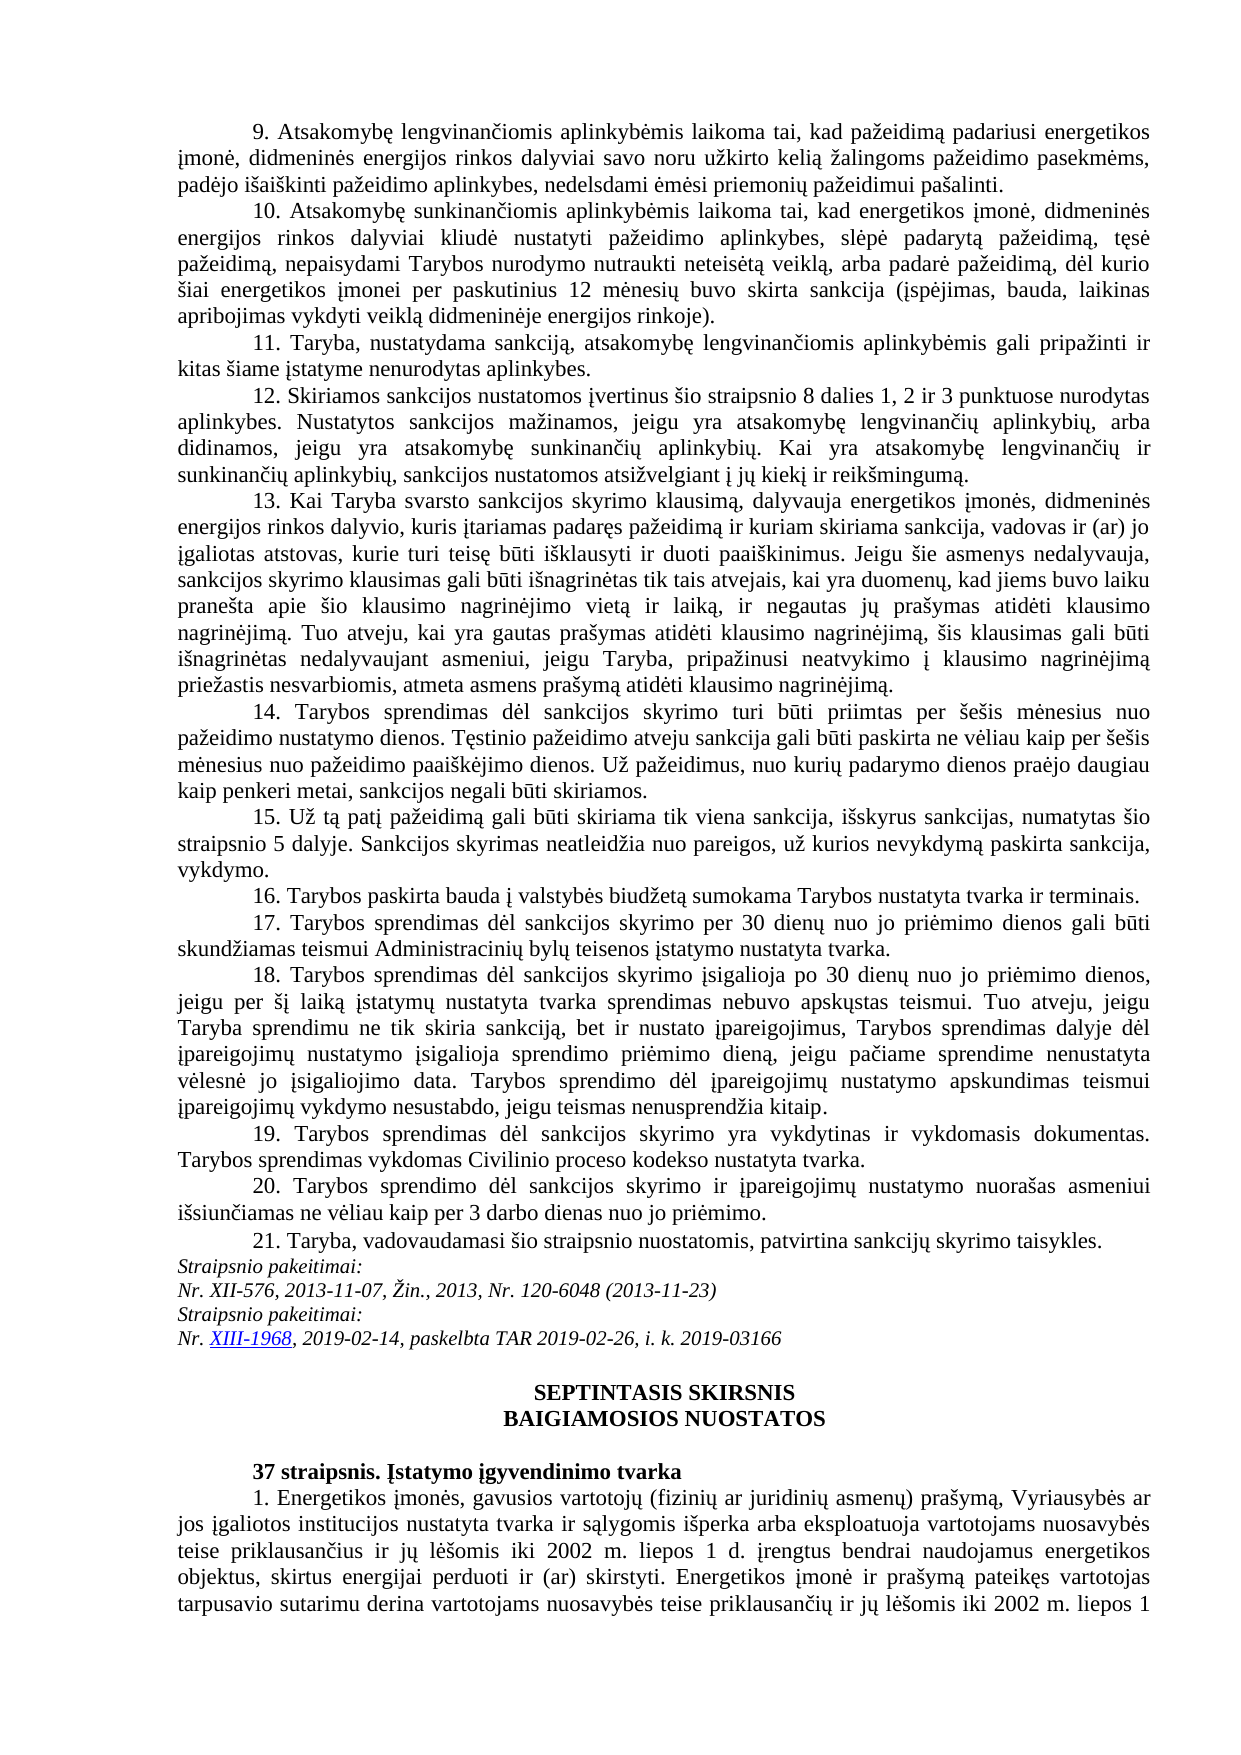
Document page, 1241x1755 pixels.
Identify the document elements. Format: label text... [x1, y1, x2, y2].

text 10. Atsakomybę sunkinančiomis aplinkybėmis laikoma tai, kad energetikos įmonė, didmeninės energijos rinkos dalyviai kliudė nustatyti pažeidimo aplinkybes, slėpė padarytą pažeidimą, tęsė pažeidimą, nepaisydami Tarybos nurodymo nutraukti neteisėtą veiklą, arba padarė pažeidimą, dėl kurio šiai energetikos įmonei per paskutinius 12 mėnesių buvo skirta sankcija (įspėjimas, bauda, laikinas apribojimas vykdyti veiklą didmeninėje energijos rinkoje). [177, 197, 1152, 329]
text Nr. XIII-1968, 2019-02-14, paskelbta TAR 2019-02-26, i. k. 2019-03166 [177, 1326, 1152, 1350]
text 14. Tarybos sprendimas dėl sankcijos skyrimo turi būti priimtas per šešis mėnesius nuo pažeidimo nustatymo dienos. Tęstinio pažeidimo atveju sankcija gali būti paskirta ne vėliau kaip per šešis mėnesius nuo pažeidimo paaiškėjimo dienos. Už pažeidimus, nuo kurių padarymo dienos praėjo daugiau kaip penkeri metai, sankcijos negali būti skiriamos. [177, 698, 1152, 803]
text 19. Tarybos sprendimas dėl sankcijos skyrimo yra vykdytinas ir vykdomasis dokumentas. Tarybos sprendimas vykdomas Civilinio proceso kodekso nustatyta tvarka. [177, 1119, 1152, 1172]
text 9. Atsakomybę lengvinančiomis aplinkybėmis laikoma tai, kad pažeidimą padariusi energetikos įmonė, didmeninės energijos rinkos dalyviai savo noru užkirto kelią žalingoms pažeidimo pasekmėms, padėjo išaiškinti pažeidimo aplinkybes, nedelsdami ėmėsi priemonių pažeidimui pašalinti. [177, 118, 1152, 197]
text Straipsnio pakeitimai: [177, 1302, 1152, 1326]
text 20. Tarybos sprendimo dėl sankcijos skyrimo ir įpareigojimų nustatymo nuorašas asmeniui išsiunčiamas ne vėliau kaip per 3 darbo dienas nuo jo priėmimo. [177, 1172, 1152, 1225]
text BAIGIAMOSIOS NUOSTATOS [177, 1405, 1152, 1431]
text Straipsnio pakeitimai: [177, 1254, 1152, 1278]
text 1. Energetikos įmonės, gavusios vartotojų (fizinių ar juridinių asmenų) prašymą, Vyriausybės ar jos įgaliotos institucijos nustatyta tvarka ir sąlygomis išperka arba eksploatuoja vartotojams nuosavybės teise priklausančius ir jų lėšomis iki 2002 m. liepos 1 d. įrengtus bendrai naudojamus energetikos objektus, skirtus energijai perduoti ir (ar) skirstyti. Energetikos įmonė ir prašymą pateikęs vartotojas tarpusavio sutarimu derina vartotojams nuosavybės teise priklausančių ir jų lėšomis iki 2002 m. liepos 1 [177, 1484, 1152, 1616]
text 16. Tarybos paskirta bauda į valstybės biudžetą sumokama Tarybos nustatyta tvarka ir terminais. [177, 882, 1152, 909]
text 15. Už tą patį pažeidimą gali būti skiriama tik viena sankcija, išskyrus sankcijas, numatytas šio straipsnio 5 dalyje. Sankcijos skyrimas neatleidžia nuo pareigos, už kurios nevykdymą paskirta sankcija, vykdymo. [177, 803, 1152, 882]
text 12. Skiriamos sankcijos nustatomos įvertinus šio straipsnio 8 dalies 1, 2 ir 3 punktuose nurodytas aplinkybes. Nustatytos sankcijos mažinamos, jeigu yra atsakomybę lengvinančių aplinkybių, arba didinamos, jeigu yra atsakomybę sunkinančių aplinkybių. Kai yra atsakomybę lengvinančių ir sunkinančių aplinkybių, sankcijos nustatomos atsižvelgiant į jų kiekį ir reikšmingumą. [177, 382, 1152, 487]
text 13. Kai Taryba svarsto sankcijos skyrimo klausimą, dalyvauja energetikos įmonės, didmeninės energijos rinkos dalyvio, kuris įtariamas padaręs pažeidimą ir kuriam skiriama sankcija, vadovas ir (ar) jo įgaliotas atstovas, kurie turi teisę būti išklausyti ir duoti paaiškinimus. Jeigu šie asmenys nedalyvauja, sankcijos skyrimo klausimas gali būti išnagrinėtas tik tais atvejais, kai yra duomenų, kad jiems buvo laiku pranešta apie šio klausimo nagrinėjimo vietą ir laiką, ir negautas jų prašymas atidėti klausimo nagrinėjimą. Tuo atveju, kai yra gautas prašymas atidėti klausimo nagrinėjimą, šis klausimas gali būti išnagrinėtas nedalyvaujant asmeniui, jeigu Taryba, pripažinusi neatvykimo į klausimo nagrinėjimą priežastis nesvarbiomis, atmeta asmens prašymą atidėti klausimo nagrinėjimą. [177, 487, 1152, 698]
text 37 straipsnis. Įstatymo įgyvendinimo tvarka [177, 1458, 1152, 1484]
text Nr. XII-576, 2013-11-07, Žin., 2013, Nr. 120-6048 (2013-11-23) [177, 1278, 1152, 1302]
text 17. Tarybos sprendimas dėl sankcijos skyrimo per 30 dienų nuo jo priėmimo dienos gali būti skundžiamas teismui Administracinių bylų teisenos įstatymo nustatyta tvarka. [177, 909, 1152, 961]
text 21. Taryba, vadovaudamasi šio straipsnio nuostatomis, patvirtina sankcijų skyrimo taisykles. [177, 1225, 1152, 1254]
text 11. Taryba, nustatydama sankciją, atsakomybę lengvinančiomis aplinkybėmis gali pripažinti ir kitas šiame įstatyme nenurodytas aplinkybes. [177, 329, 1152, 382]
text 18. Tarybos sprendimas dėl sankcijos skyrimo įsigalioja po 30 dienų nuo jo priėmimo dienos, jeigu per šį laiką įstatymų nustatyta tvarka sprendimas nebuvo apskųstas teismui. Tuo atveju, jeigu Taryba sprendimu ne tik skiria sankciją, bet ir nustato įpareigojimus, Tarybos sprendimas dalyje dėl įpareigojimų nustatymo įsigalioja sprendimo priėmimo dieną, jeigu pačiame sprendime nenustatyta vėlesnė jo įsigaliojimo data. Tarybos sprendimo dėl įpareigojimų nustatymo apskundimas teismui įpareigojimų vykdymo nesustabdo, jeigu teismas nenusprendžia kitaip. [177, 961, 1152, 1119]
text SEPTINTASIS SKIRSNIS [177, 1379, 1152, 1405]
